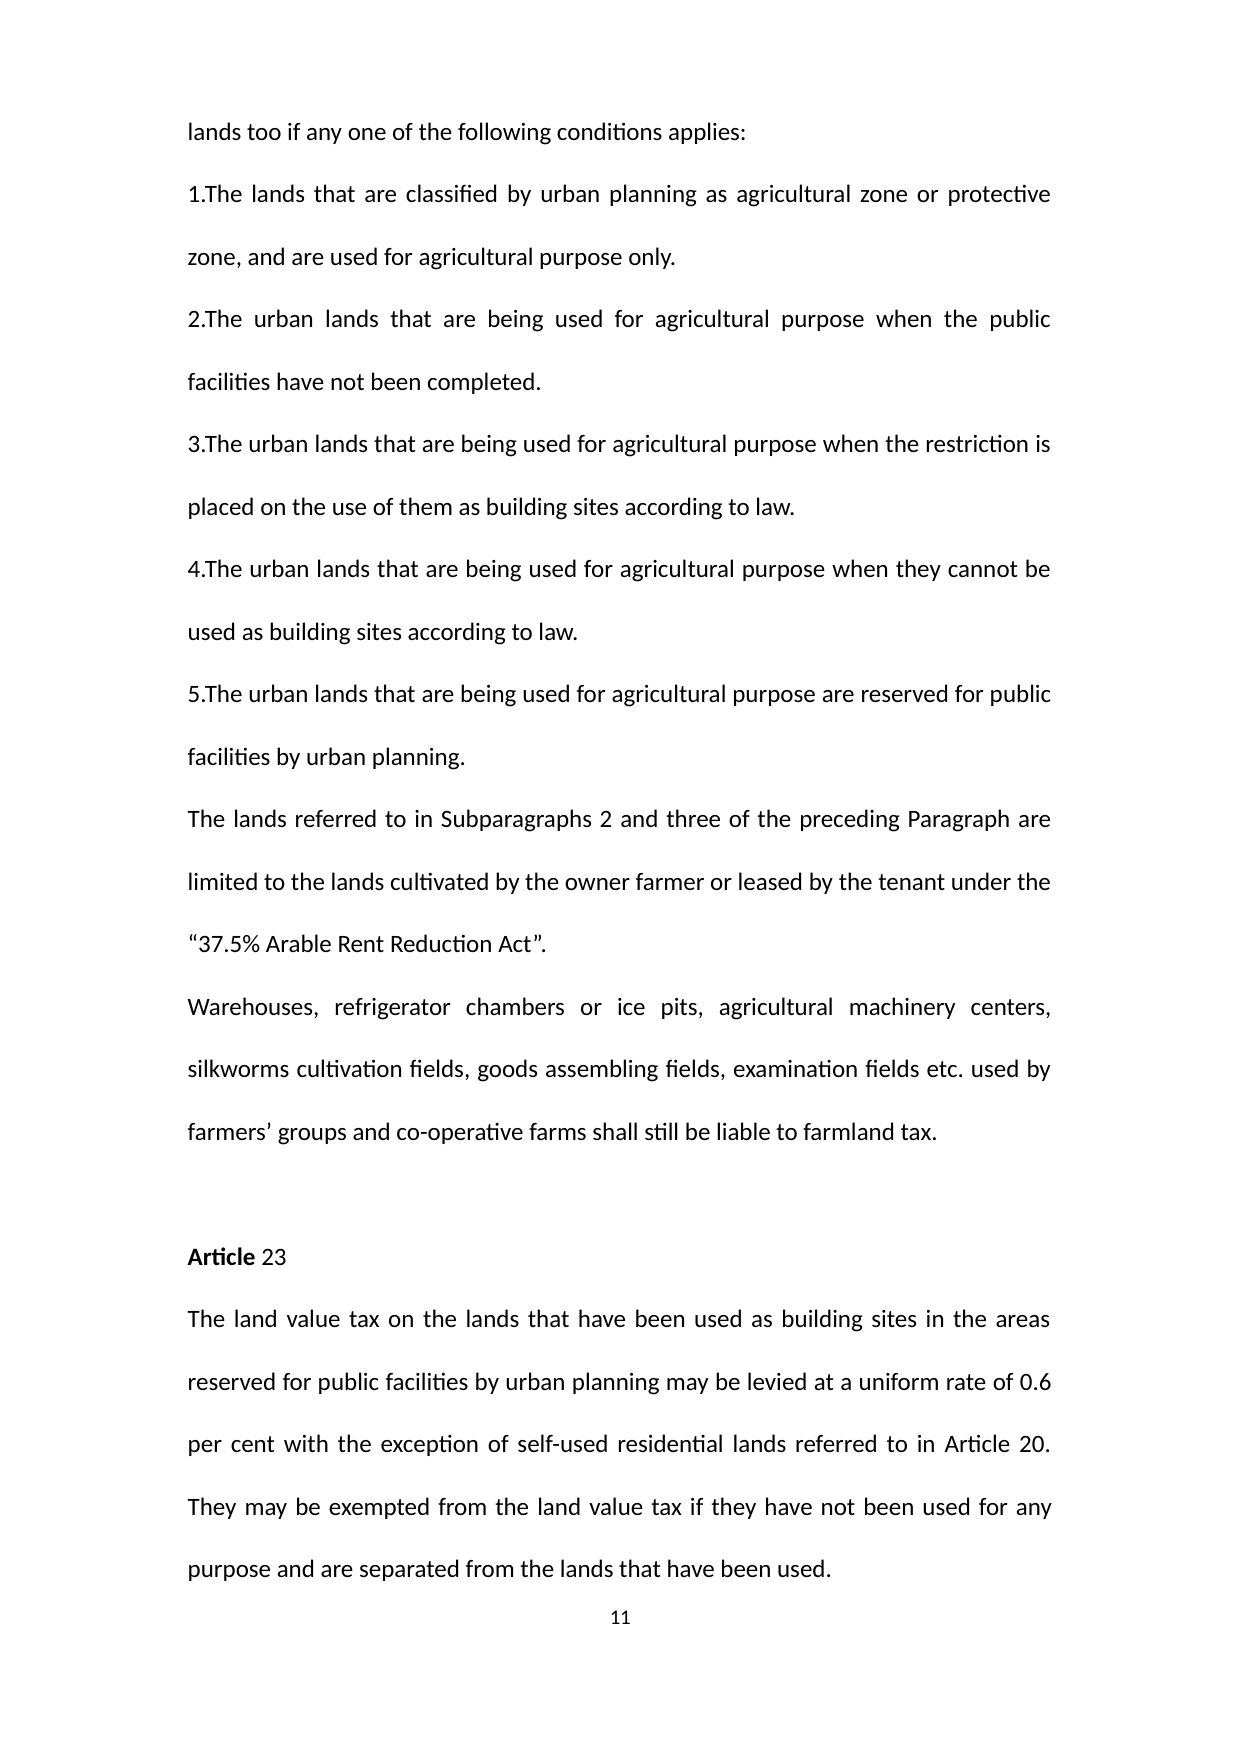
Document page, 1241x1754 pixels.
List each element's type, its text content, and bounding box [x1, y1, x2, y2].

text 5.The urban lands that are being used for agricultural purpose are reserved for public facilities by urban planning. [187, 652, 1053, 777]
text lands too if any one of the following conditions applies: [187, 89, 1053, 152]
text The lands referred to in Subparagraphs 2 and three of the preceding Paragraph are limited to the lands cultivated by the owner farmer or leased by the tenant under the “37.5% Arable Rent Reduction Act”. [187, 777, 1053, 964]
text Warehouses, refrigerator chambers or ice pits, agricultural machinery centers, silkworms cultivation fields, goods assembling fields, examination fields etc. used by farmers’ groups and co-operative farms shall still be liable to farmland tax. [187, 964, 1053, 1152]
text The land value tax on the lands that have been used as building sites in the areas reserved for public facilities by urban planning may be levied at a uniform rate of 0.6 per cent with the exception of self-used residential lands referred to in Article 20. They may be exempted from the land value tax if they have not been used for any purpose and are separated from the lands that have been used. [187, 1277, 1053, 1589]
text 1.The lands that are classified by urban planning as agricultural zone or protective zone, and are used for agricultural purpose only. [187, 152, 1053, 277]
text 4.The urban lands that are being used for agricultural purpose when they cannot be used as building sites according to law. [187, 527, 1053, 652]
text 2.The urban lands that are being used for agricultural purpose when the public facilities have not been completed. [187, 277, 1053, 402]
text 3.The urban lands that are being used for agricultural purpose when the restriction is placed on the use of them as building sites according to law. [187, 402, 1053, 527]
text Article 23 [187, 1214, 1053, 1277]
